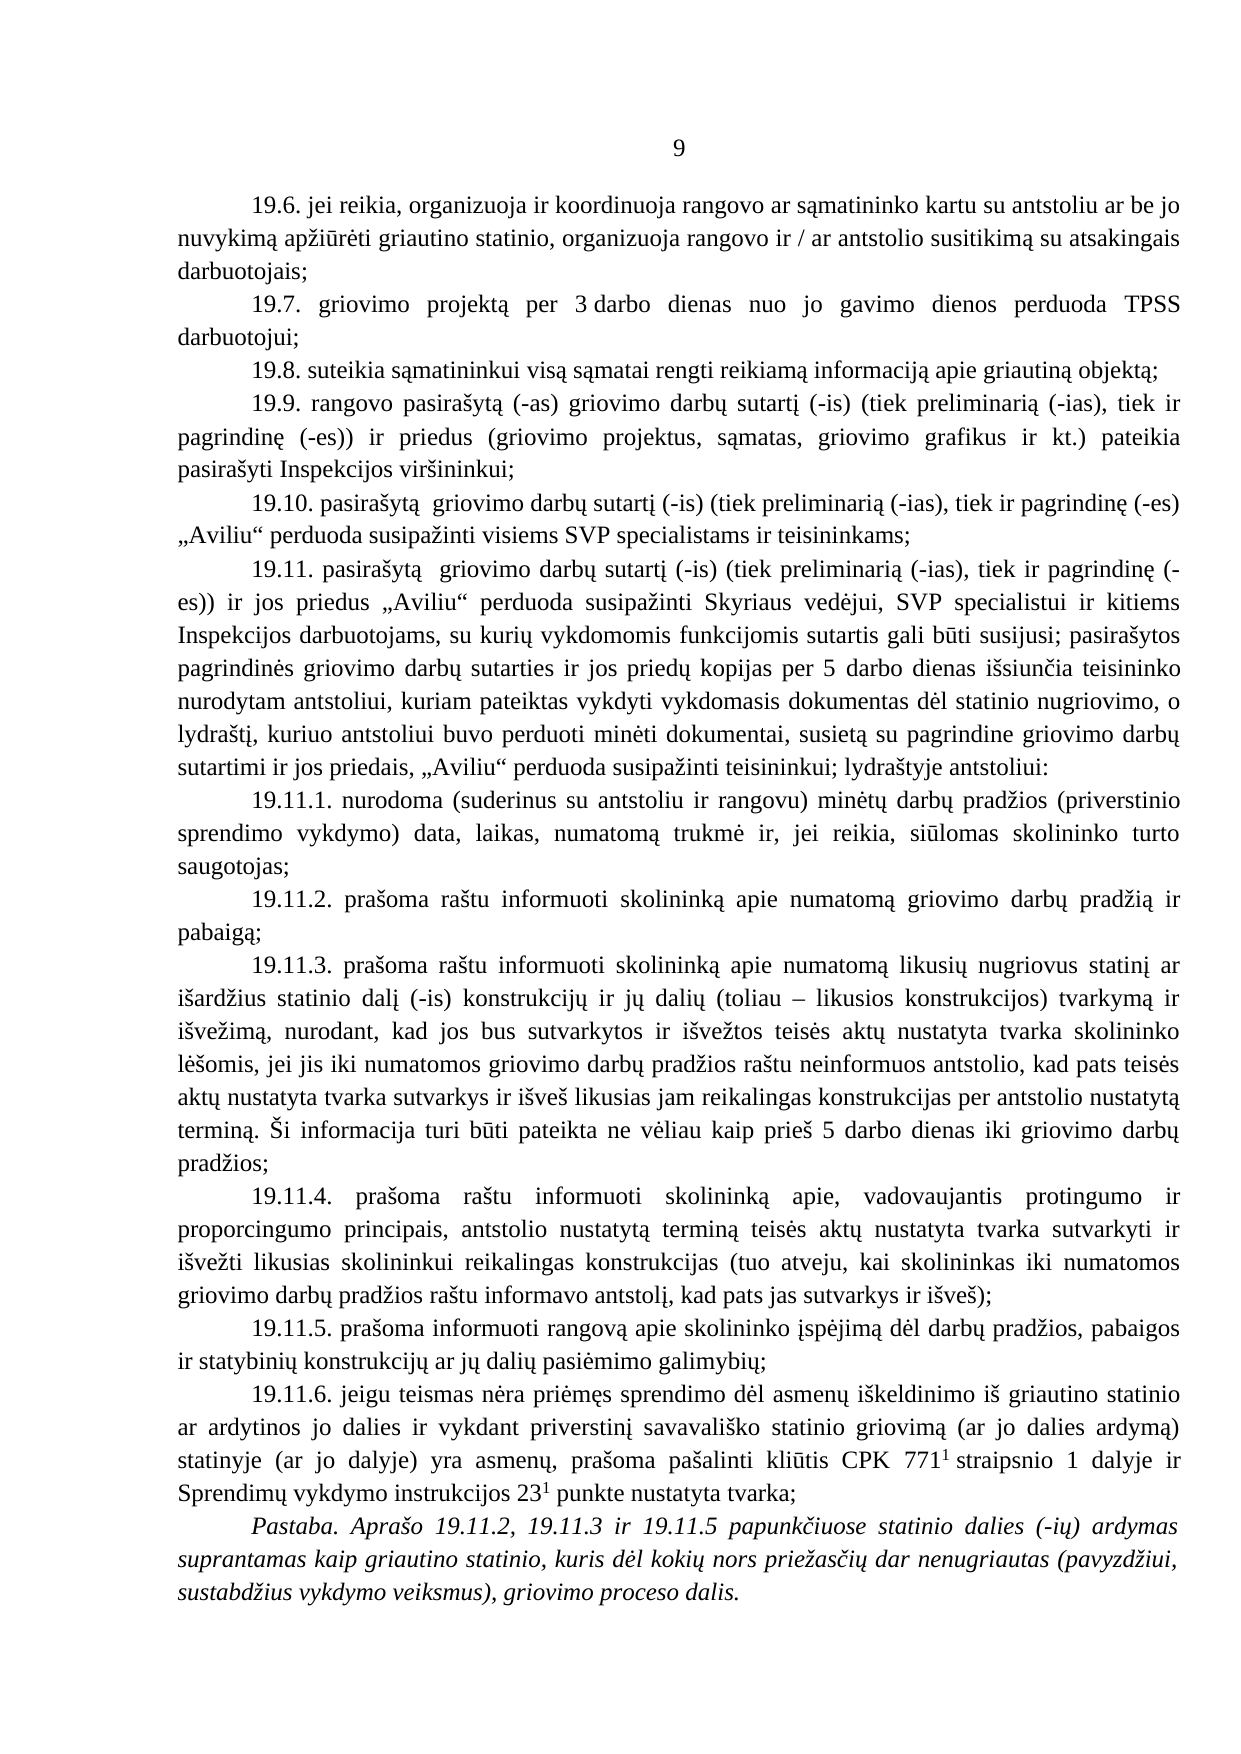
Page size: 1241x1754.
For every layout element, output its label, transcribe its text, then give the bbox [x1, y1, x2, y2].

text 19.8. suteikia sąmatininkui visą sąmatai rengti reikiamą informaciją apie griautiną objektą; [177, 356, 1181, 384]
text 19.7. griovimo projektą per 3 darbo dienas nuo jo gavimo dienos perduoda TPSS darbuotojui; [177, 289, 1181, 351]
text 19.11.4. prašoma raštu informuoti skolininką apie, vadovaujantis protingumo ir proporcingumo principais, antstolio nustatytą terminą teisės aktų nustatyta tvarka sutvarkyti ir išvežti likusias skolininkui reikalingas konstrukcijas (tuo atveju, kai skolininkas iki numatomos griovimo darbų pradžios raštu informavo antstolį, kad pats jas sutvarkys ir išveš); [177, 1181, 1181, 1309]
text Pastaba. Aprašo 19.11.2, 19.11.3 ir 19.11.5 papunkčiuose statinio dalies (-ių) ardymas suprantamas kaip griautino statinio, kuris dėl kokių nors priežasčių dar nenugriautas (pavyzdžiui, sustabdžius vykdymo veiksmus), griovimo proceso dalis. [177, 1511, 1181, 1606]
text 19.11.5. prašoma informuoti rangovą apie skolininko įspėjimą dėl darbų pradžios, pabaigos ir statybinių konstrukcijų ar jų dalių pasiėmimo galimybių; [177, 1313, 1181, 1375]
text 19.6. jei reikia, organizuoja ir koordinuoja rangovo ar sąmatininko kartu su antstoliu ar be jo nuvykimą apžiūrėti griautino statinio, organizuoja rangovo ir / ar antstolio susitikimą su atsakingais darbuotojais; [177, 190, 1181, 285]
text 19.11.1. nurodoma (suderinus su antstoliu ir rangovu) minėtų darbų pradžios (priverstinio sprendimo vykdymo) data, laikas, numatomą trukmė ir, jei reikia, siūlomas skolininko turto saugotojas; [177, 785, 1181, 879]
text 19.11.2. prašoma raštu informuoti skolininką apie numatomą griovimo darbų pradžią ir pabaigą; [177, 884, 1181, 946]
text 19.11. pasirašytą griovimo darbų sutartį (-is) (tiek preliminarią (-ias), tiek ir pagrindinę (-es)) ir jos priedus „Aviliu“ perduoda susipažinti Skyriaus vedėjui, SVP specialistui ir kitiems Inspekcijos darbuotojams, su kurių vykdomomis funkcijomis sutartis gali būti susijusi; pasirašytos pagrindinės griovimo darbų sutarties ir jos priedų kopijas per 5 darbo dienas išsiunčia teisininko nurodytam antstoliui, kuriam pateiktas vykdyti vykdomasis dokumentas dėl statinio nugriovimo, o lydraštį, kuriuo antstoliui buvo perduoti minėti dokumentai, susietą su pagrindine griovimo darbų sutartimi ir jos priedais, „Aviliu“ perduoda susipažinti teisininkui; lydraštyje antstoliui: [177, 554, 1181, 781]
text 19.11.6. jeigu teismas nėra priėmęs sprendimo dėl asmenų iškeldinimo iš griautino statinio ar ardytinos jo dalies ir vykdant priverstinį savavališko statinio griovimą (ar jo dalies ardymą) statinyje (ar jo dalyje) yra asmenų, prašoma pašalinti kliūtis CPK 7711 straipsnio 1 dalyje ir Sprendimų vykdymo instrukcijos 231 punkte nustatyta tvarka; [177, 1379, 1181, 1507]
text 19.11.3. prašoma raštu informuoti skolininką apie numatomą likusių nugriovus statinį ar išardžius statinio dalį (-is) konstrukcijų ir jų dalių (toliau – likusios konstrukcijos) tvarkymą ir išvežimą, nurodant, kad jos bus sutvarkytos ir išvežtos teisės aktų nustatyta tvarka skolininko lėšomis, jei jis iki numatomos griovimo darbų pradžios raštu neinformuos antstolio, kad pats teisės aktų nustatyta tvarka sutvarkys ir išveš likusias jam reikalingas konstrukcijas per antstolio nustatytą terminą. Ši informacija turi būti pateikta ne vėliau kaip prieš 5 darbo dienas iki griovimo darbų pradžios; [177, 950, 1181, 1177]
text 19.9. rangovo pasirašytą (-as) griovimo darbų sutartį (-is) (tiek preliminarią (-ias), tiek ir pagrindinę (-es)) ir priedus (griovimo projektus, sąmatas, griovimo grafikus ir kt.) pateikia pasirašyti Inspekcijos viršininkui; [177, 388, 1181, 483]
text 19.10. pasirašytą griovimo darbų sutartį (-is) (tiek preliminarią (-ias), tiek ir pagrindinę (-es) „Aviliu“ perduoda susipažinti visiems SVP specialistams ir teisininkams; [177, 488, 1181, 549]
